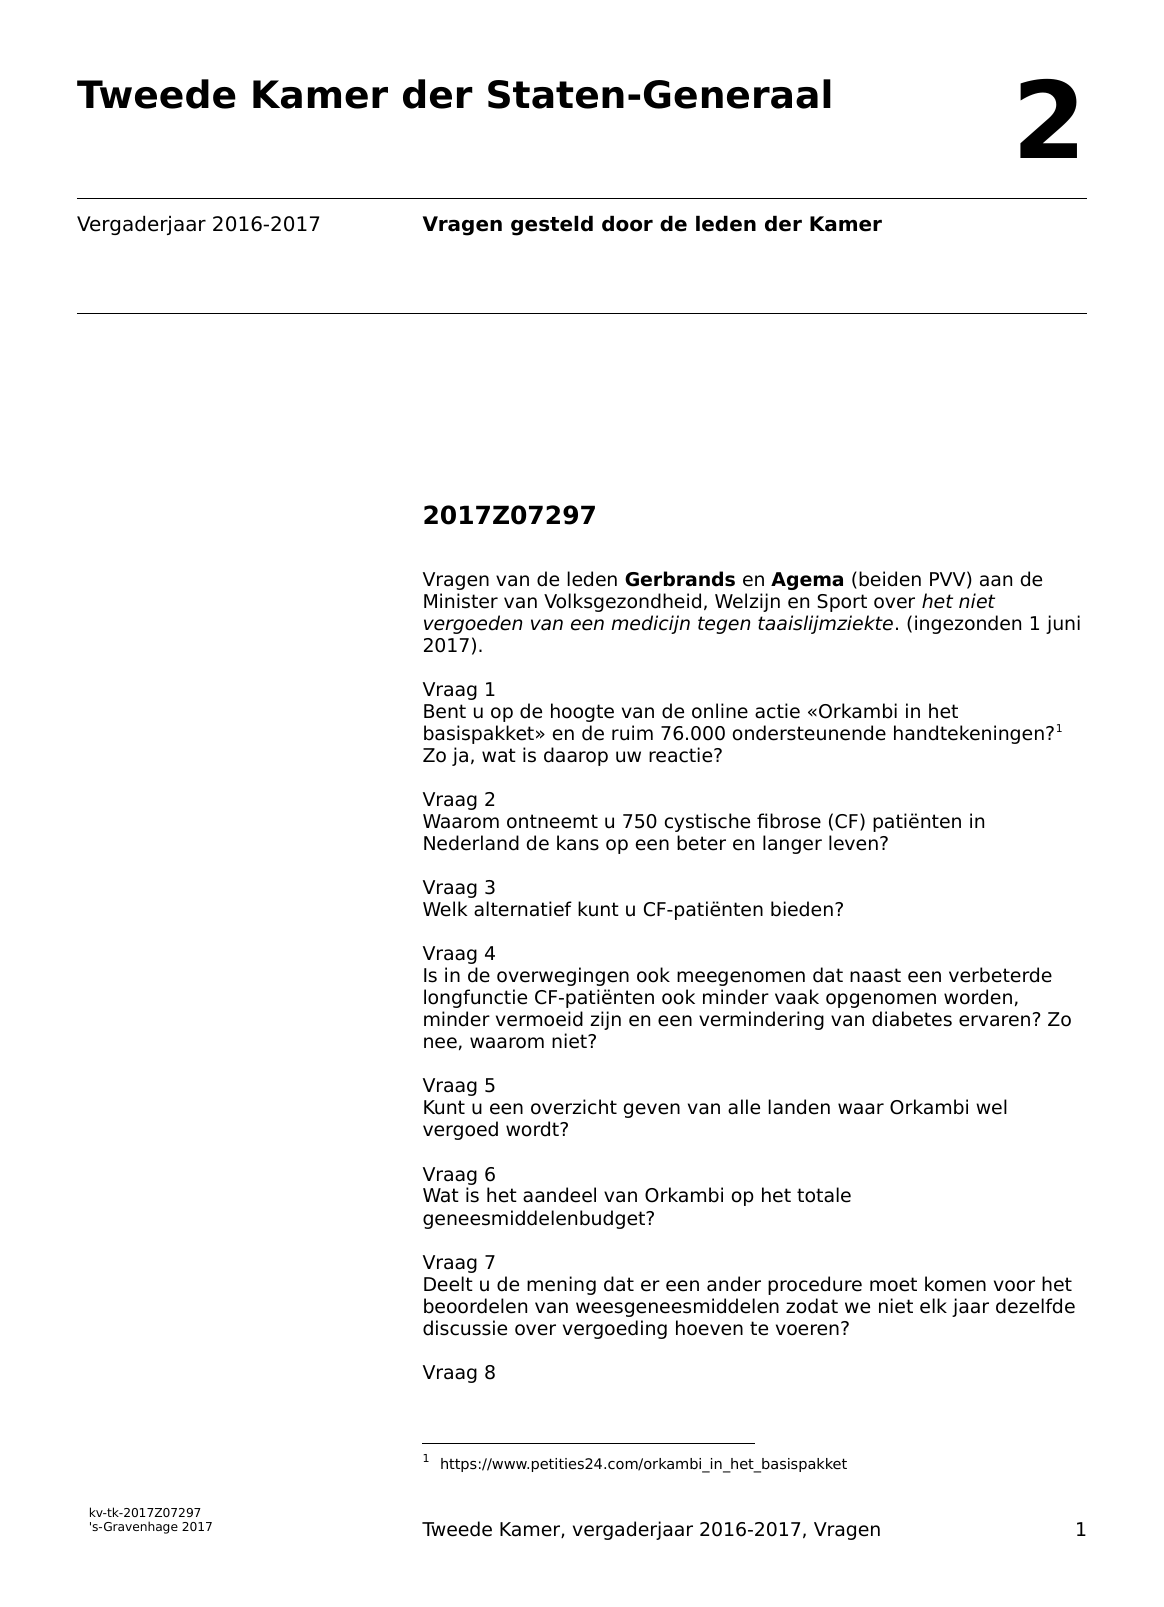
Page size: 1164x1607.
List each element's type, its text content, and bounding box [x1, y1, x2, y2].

text Vraag 2 [422, 789, 1087, 811]
text Vraag 3 [422, 877, 1087, 899]
text Waarom ontneemt u 750 cystische fibrose (CF) patiënten in Nederland de kans op een beter en langer leven? [422, 811, 1087, 855]
text https://www.petities24.com/orkambi_in_het_basispakket [422, 1452, 1087, 1474]
text Vraag 6 [422, 1163, 1087, 1185]
table_cell Vergaderjaar 2016-2017 [77, 199, 422, 313]
text Vraag 7 [422, 1252, 1087, 1273]
text Vraag 8 [422, 1362, 1087, 1384]
text Kunt u een overzicht geven van alle landen waar Orkambi wel vergoed wordt? [422, 1097, 1087, 1141]
text kv-tk-2017Z07297 [88, 1506, 323, 1520]
text Bent u op de hoogte van de online actie «Orkambi in het basispakket» en de ruim 76.000 ondersteunende handtekeningen? Zo ja, wat is daarop uw reactie? [422, 701, 1087, 767]
text Vraag 4 [422, 943, 1087, 965]
text 2017Z07297 [422, 501, 1087, 531]
table_cell Vragen gesteld door de leden der Kamer [422, 199, 1087, 313]
text Vraag 1 [422, 679, 1087, 701]
text Welk alternatief kunt u CF-patiënten bieden? [422, 899, 1087, 921]
text 's-Gravenhage 2017 [88, 1520, 323, 1534]
table_header 2 [886, 59, 1087, 198]
text Is in de overwegingen ook meegenomen dat naast een verbeterde longfunctie CF-patiënten ook minder vaak opgenomen worden, minder vermoeid zijn en een vermindering van diabetes ervaren? Zo nee, waarom niet? [422, 965, 1087, 1053]
text Vragen van de leden Gerbrands en Agema (beiden PVV) aan de Minister van Volksgezondheid, Welzijn en Sport over het niet vergoeden van een medicijn tegen taaislijmziekte. (ingezonden 1 juni 2017). [422, 569, 1087, 657]
text Deelt u de mening dat er een ander procedure moet komen voor het beoordelen van weesgeneesmiddelen zodat we niet elk jaar dezelfde discussie over vergoeding hoeven te voeren? [422, 1273, 1087, 1339]
text Wat is het aandeel van Orkambi op het totale geneesmiddelenbudget? [422, 1185, 1087, 1229]
table_header Tweede Kamer der Staten-Generaal [77, 59, 886, 198]
text Vraag 5 [422, 1075, 1087, 1097]
